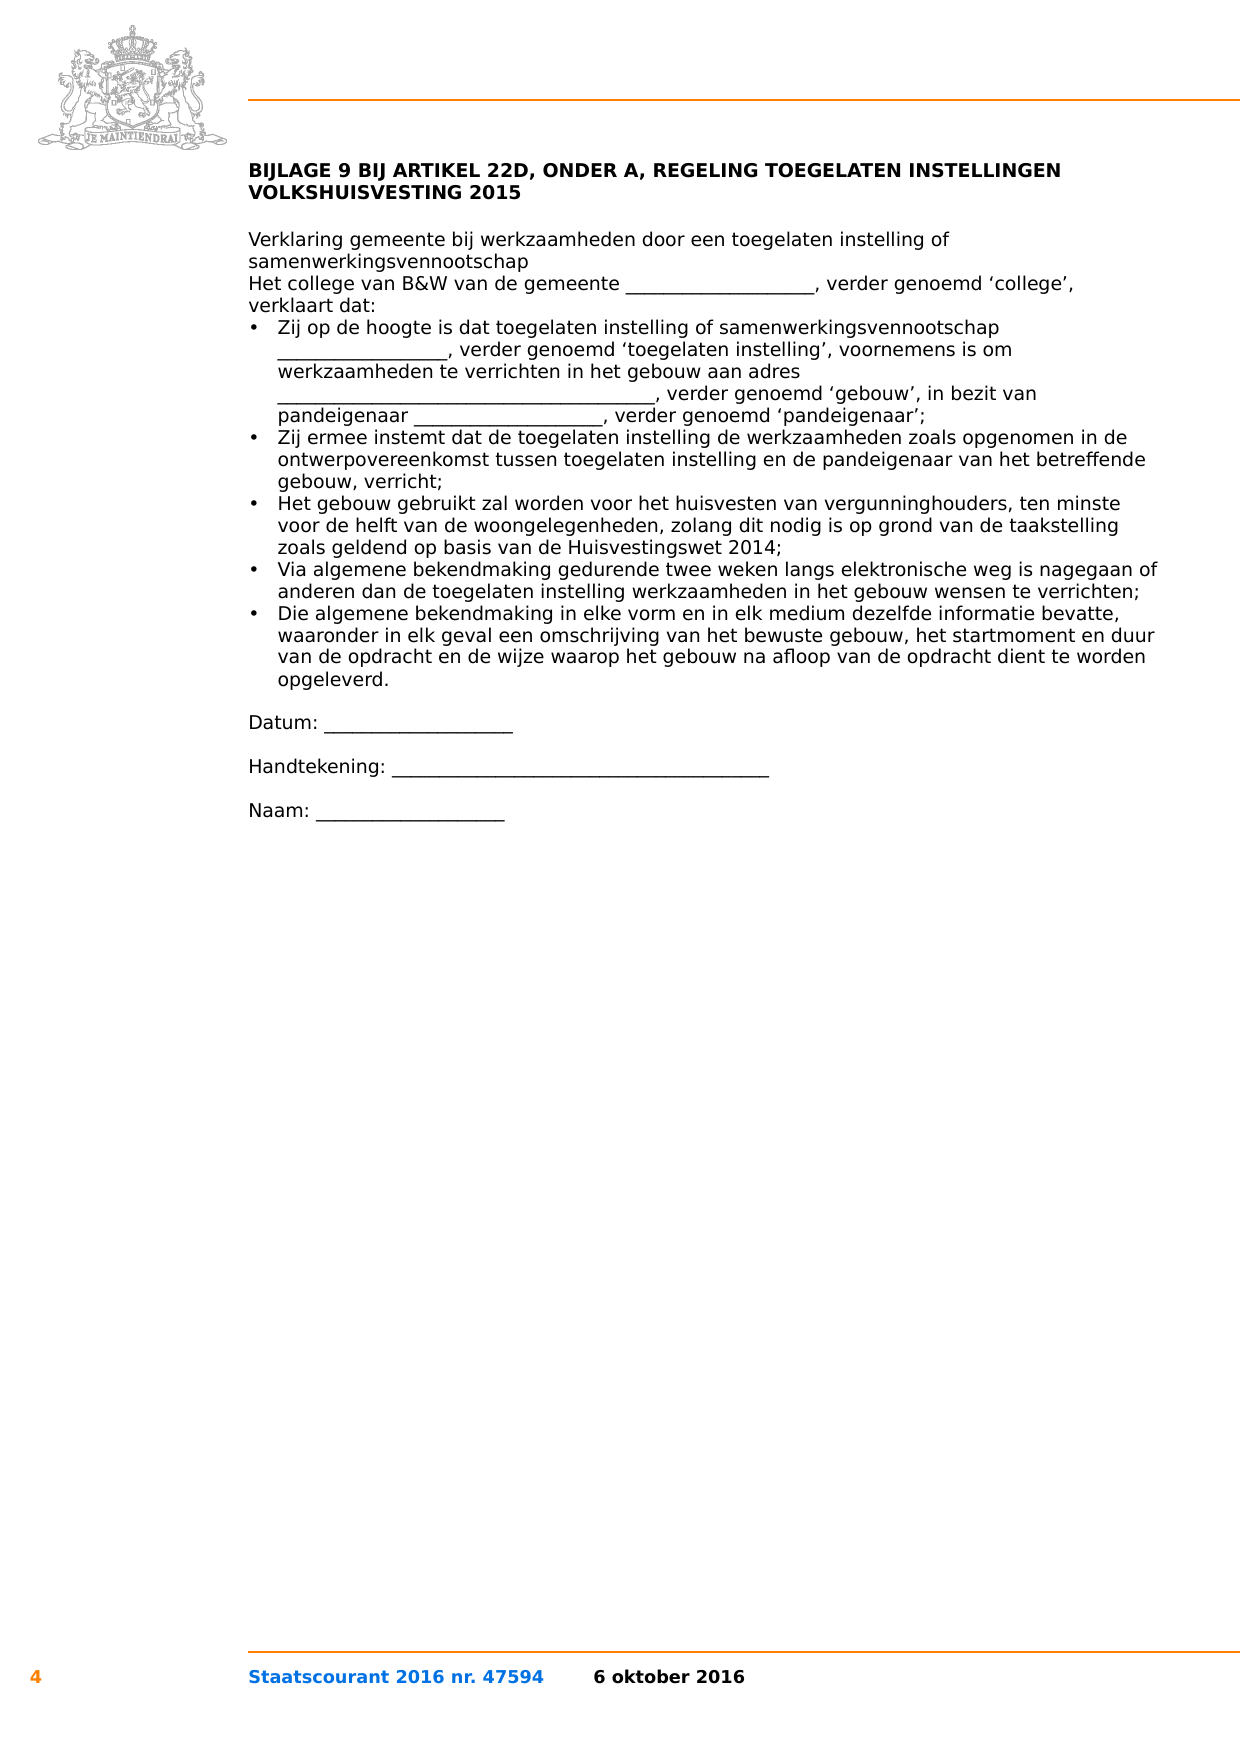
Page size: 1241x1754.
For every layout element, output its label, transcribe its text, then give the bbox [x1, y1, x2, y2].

text • Via algemene bekendmaking gedurende twee weken langs elektronische weg is nagegaan of anderen dan de toegelaten instelling werkzaamheden in het gebouw wensen te verrichten; [248, 558, 1163, 602]
text • Het gebouw gebruikt zal worden voor het huisvesten van vergunninghouders, ten minste voor de helft van de woongelegenheden, zolang dit nodig is op grond van de taakstelling zoals geldend op basis van de Huisvestingswet 2014; [248, 493, 1163, 558]
text Datum: ____________________ [248, 712, 1163, 734]
subtitle BIJLAGE 9 BIJ ARTIKEL 22D, ONDER A, REGELING TOEGELATEN INSTELLINGEN VOLKSHUISVESTING 2015 [248, 160, 1163, 204]
text • Die algemene bekendmaking in elke vorm en in elk medium dezelfde informatie bevatte, waaronder in elk geval een omschrijving van het bewuste gebouw, het startmoment en duur van de opdracht en de wijze waarop het gebouw na afloop van de opdracht dient te worden opgeleverd. [248, 602, 1163, 690]
text • Zij op de hoogte is dat toegelaten instelling of samenwerkingsvennootschap __________________, verder genoemd ‘toegelaten instelling’, voornemens is om werkzaamheden te verrichten in het gebouw aan adres ________________________________________, verder genoemd ‘gebouw’, in bezit van pandeigenaar ____________________, verder genoemd ‘pandeigenaar’; [248, 317, 1163, 427]
text • Zij ermee instemt dat de toegelaten instelling de werkzaamheden zoals opgenomen in de ontwerpovereenkomst tussen toegelaten instelling en de pandeigenaar van het betreffende gebouw, verricht; [248, 427, 1163, 493]
text Handtekening: ________________________________________ [248, 756, 1163, 778]
text Verklaring gemeente bij werkzaamheden door een toegelaten instelling of samenwerkingsvennootschap [248, 229, 1163, 273]
picture [38, 25, 227, 150]
text Het college van B&W van de gemeente ____________________, verder genoemd ‘college’, verklaart dat: [248, 273, 1163, 317]
text Naam: ____________________ [248, 800, 1163, 822]
